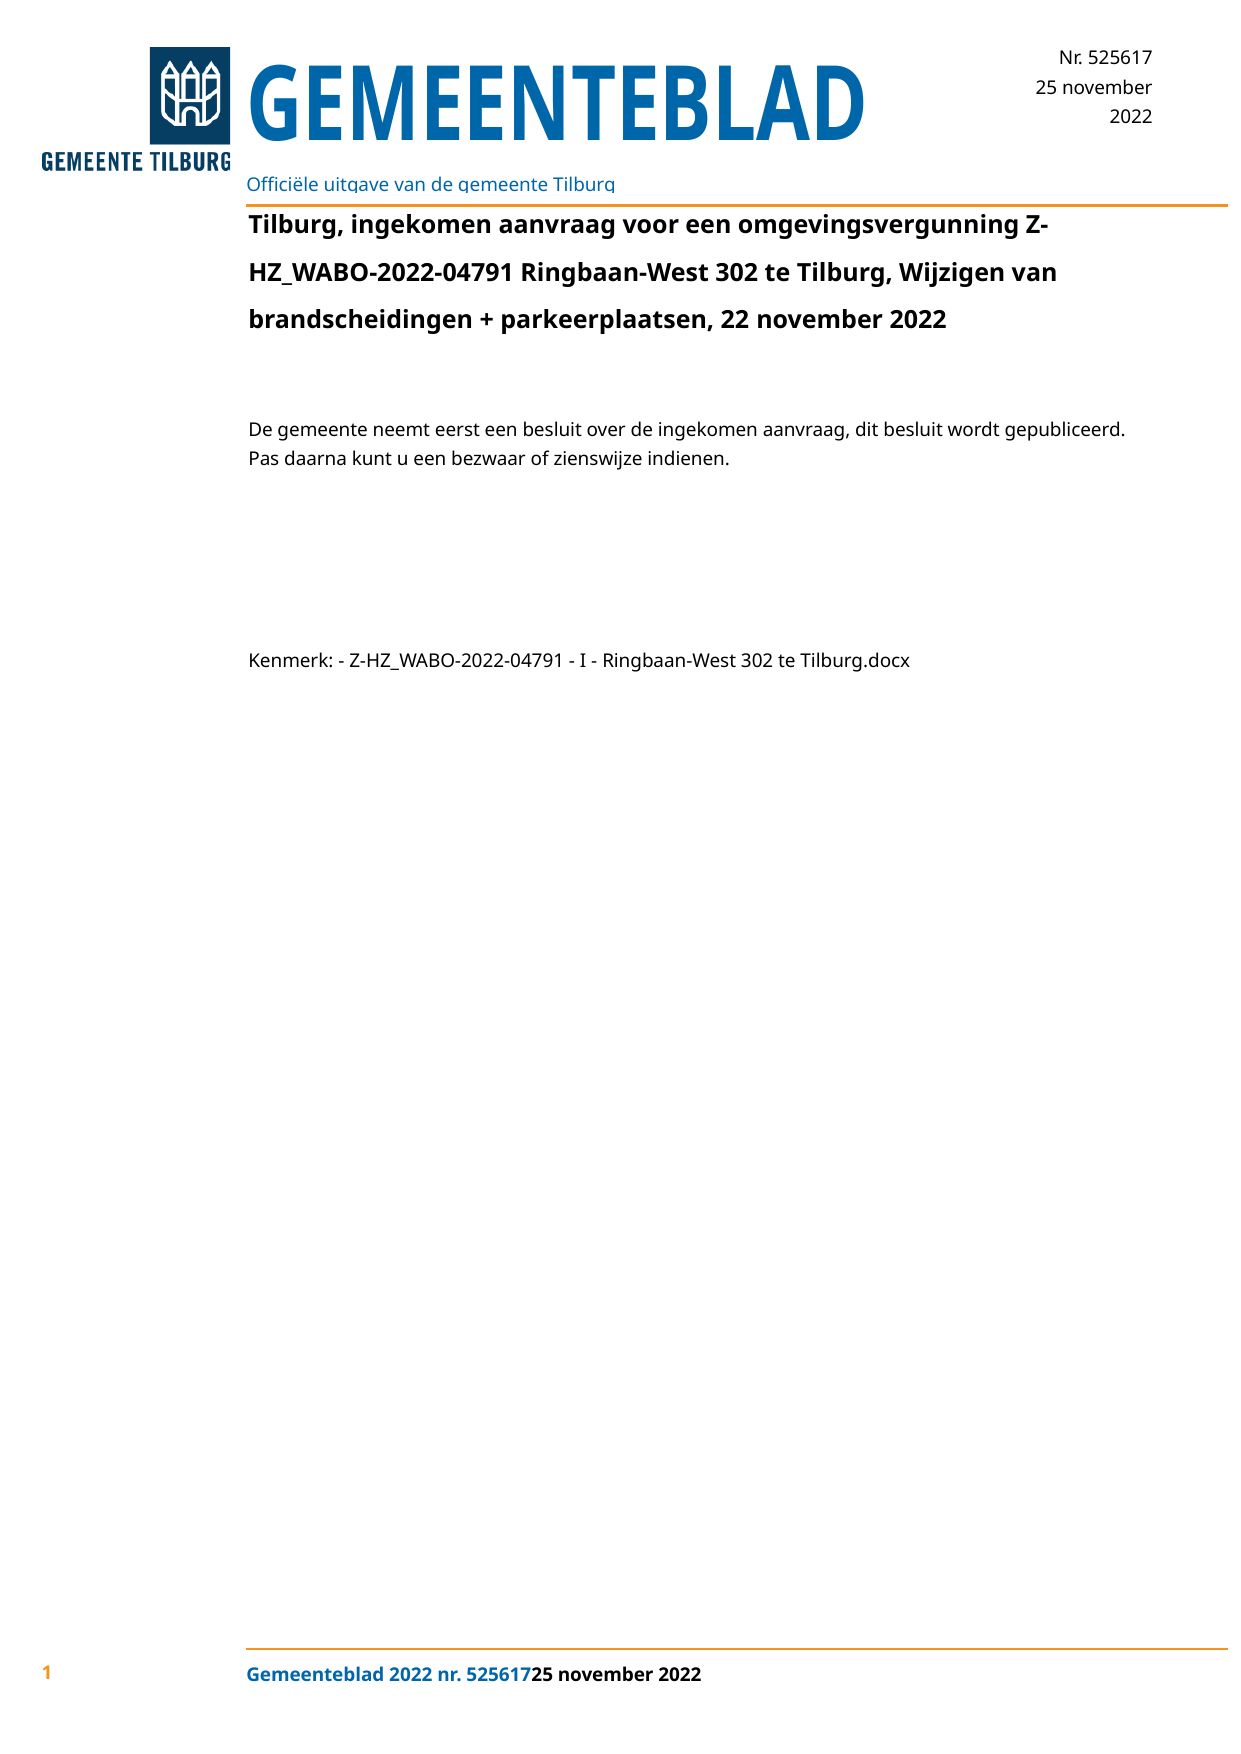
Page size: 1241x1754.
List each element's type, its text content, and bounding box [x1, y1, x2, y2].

text Kenmerk: - Z-HZ_WABO-2022-04791 - I - Ringbaan-West 302 te Tilburg.docx [248, 647, 1152, 673]
picture [41, 47, 231, 172]
text De gemeente neemt eerst een besluit over de ingekomen aanvraag, dit besluit wordt gepubliceerd. Pas daarna kunt u een bezwaar of zienswijze indienen. [248, 416, 1152, 471]
text Tilburg, ingekomen aanvraag voor een omgevingsvergunning Z-HZ_WABO-2022-04791 Ringbaan-West 302 te Tilburg, Wijzigen van brandscheidingen + parkeerplaatsen, 22 november 2022 [248, 207, 1152, 336]
